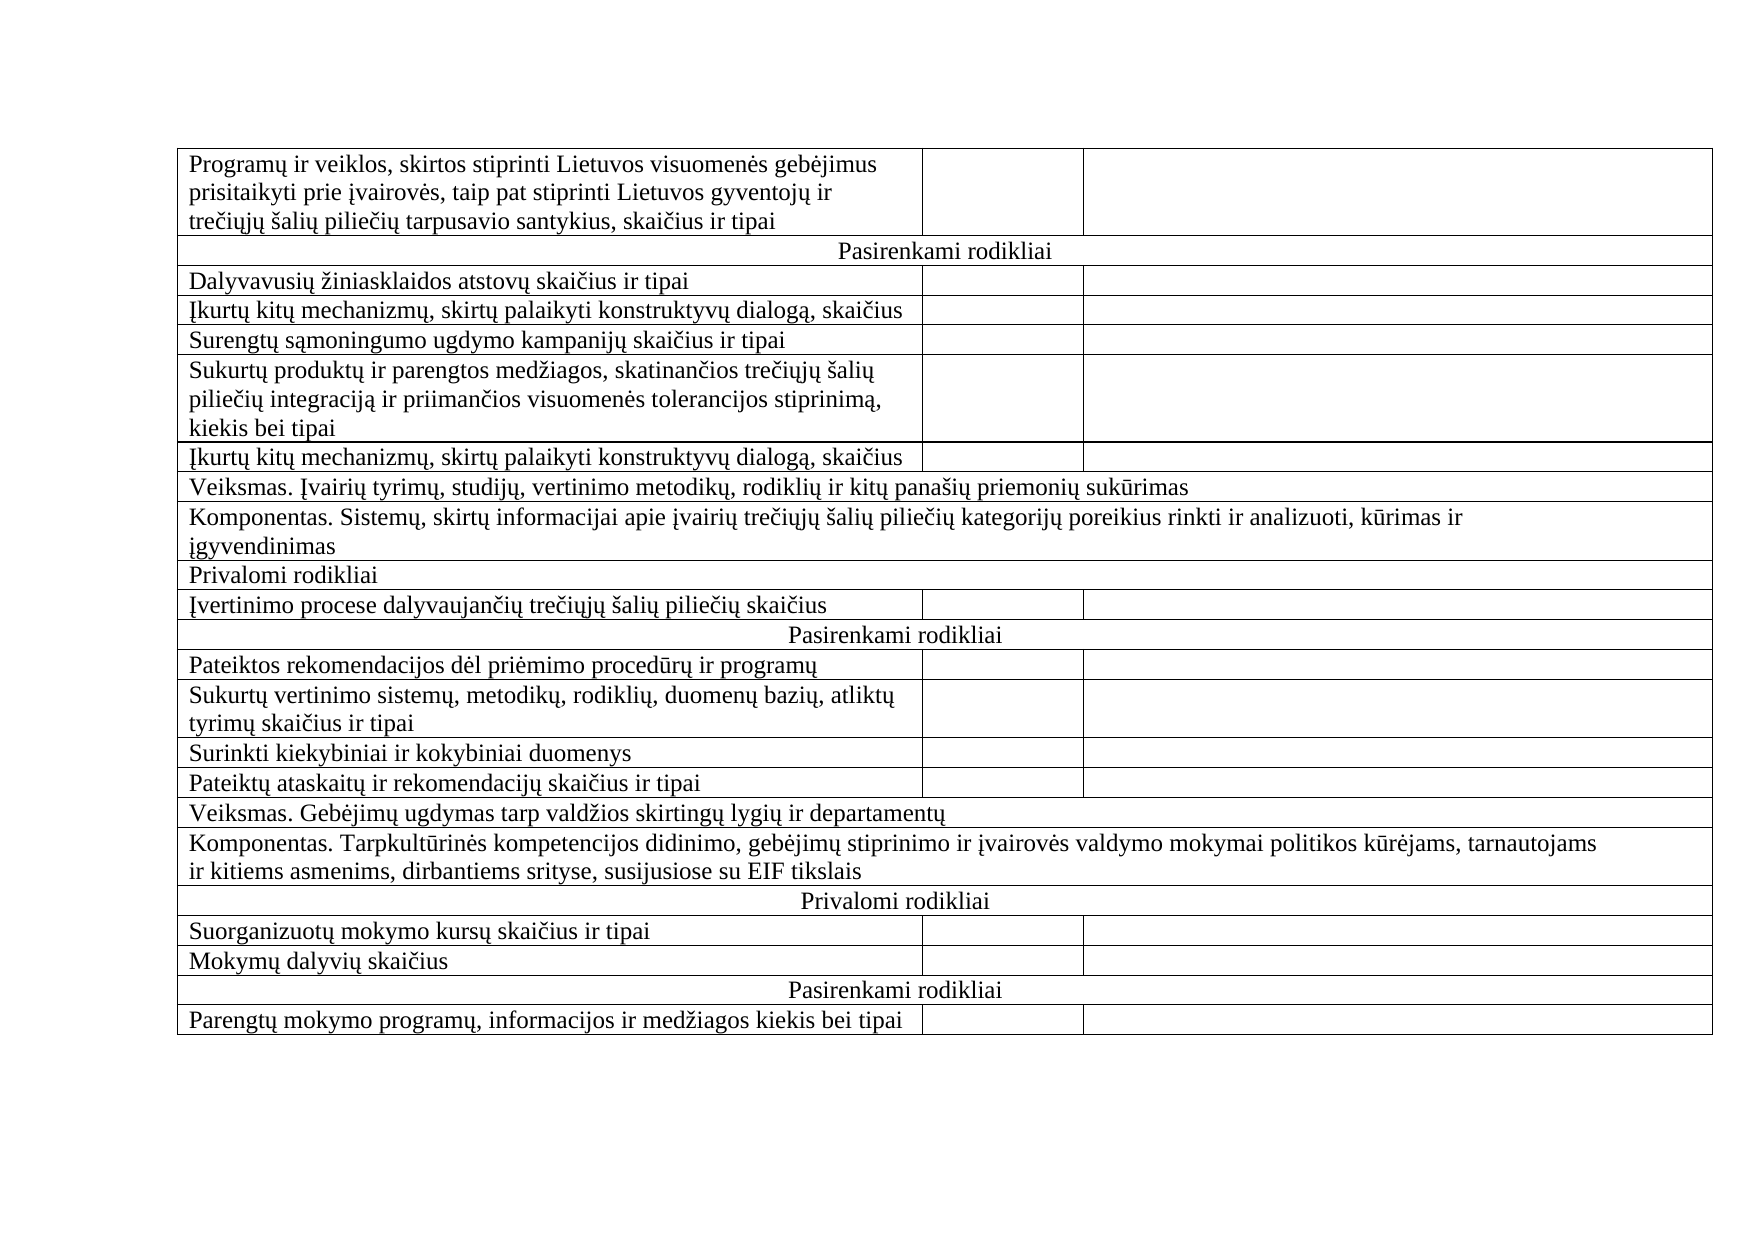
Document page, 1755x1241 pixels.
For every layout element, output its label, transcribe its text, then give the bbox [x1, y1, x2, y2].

table_cell [1084, 916, 1712, 945]
table_cell [923, 916, 1083, 945]
table_cell [1084, 1005, 1712, 1034]
table_cell [923, 946, 1083, 974]
table_cell [1613, 976, 1663, 1004]
table_cell Sukurtų produktų ir parengtos medžiagos, skatinančios trečiųjų šalių piliečių integraciją ir priimančios visuomenės tolerancijos stiprinimą, kiekis bei tipai [178, 355, 922, 441]
table_cell [923, 650, 1083, 679]
table_cell [1663, 976, 1712, 1004]
table_cell [923, 149, 1083, 235]
table_cell [1613, 886, 1663, 915]
table_cell [1084, 355, 1712, 441]
table_cell [1084, 590, 1712, 619]
table_cell [1084, 768, 1712, 797]
table_cell Pasirenkami rodikliai [178, 976, 1613, 1004]
table_cell [1663, 886, 1712, 915]
table_cell Pateiktos rekomendacijos dėl priėmimo procedūrų ir programų [178, 650, 922, 679]
table_cell [1613, 828, 1663, 885]
table_cell Įkurtų kitų mechanizmų, skirtų palaikyti konstruktyvų dialogą, skaičius [178, 296, 922, 324]
table_cell Surinkti kiekybiniai ir kokybiniai duomenys [178, 738, 922, 767]
table_cell Privalomi rodikliai [178, 886, 1613, 915]
table_cell [1084, 266, 1712, 294]
table_cell [1663, 798, 1712, 827]
table_cell [1651, 561, 1712, 589]
table_cell [923, 1005, 1083, 1034]
table_cell [923, 325, 1083, 354]
table_cell Dalyvavusių žiniasklaidos atstovų skaičius ir tipai [178, 266, 922, 294]
table_cell [1651, 502, 1712, 559]
table_cell Sukurtų vertinimo sistemų, metodikų, rodiklių, duomenų bazių, atliktų tyrimų skaičius ir tipai [178, 680, 922, 737]
table_cell [923, 296, 1083, 324]
table_cell Veiksmas. Gebėjimų ugdymas tarp valdžios skirtingų lygių ir departamentų [178, 798, 1613, 827]
table_cell [1613, 561, 1651, 589]
table_cell [1084, 443, 1712, 471]
table_cell [1613, 502, 1651, 559]
table_cell [923, 680, 1083, 737]
table_cell [1663, 828, 1712, 885]
table_cell Veiksmas. Įvairių tyrimų, studijų, vertinimo metodikų, rodiklių ir kitų panašių priemonių sukūrimas [178, 472, 1613, 501]
table_cell Programų ir veiklos, skirtos stiprinti Lietuvos visuomenės gebėjimus prisitaikyti prie įvairovės, taip pat stiprinti Lietuvos gyventojų ir trečiųjų šalių piliečių tarpusavio santykius, skaičius ir tipai [178, 149, 922, 235]
table_cell [923, 768, 1083, 797]
table_cell Komponentas. Tarpkultūrinės kompetencijos didinimo, gebėjimų stiprinimo ir įvairovės valdymo mokymai politikos kūrėjams, tarnautojams ir kitiems asmenims, dirbantiems srityse, susijusiose su EIF tikslais [178, 828, 1613, 885]
table_cell Įvertinimo procese dalyvaujančių trečiųjų šalių piliečių skaičius [178, 590, 922, 619]
table_cell [1084, 149, 1712, 235]
table_cell [1084, 680, 1712, 737]
table_cell Parengtų mokymo programų, informacijos ir medžiagos kiekis bei tipai [178, 1005, 922, 1034]
table_cell Mokymų dalyvių skaičius [178, 946, 922, 974]
table_cell [923, 590, 1083, 619]
table_cell [1084, 650, 1712, 679]
table_cell [1613, 798, 1663, 827]
table_cell Komponentas. Sistemų, skirtų informacijai apie įvairių trečiųjų šalių piliečių kategorijų poreikius rinkti ir analizuoti, kūrimas ir įgyvendinimas [178, 502, 1613, 559]
table_cell Surengtų sąmoningumo ugdymo kampanijų skaičius ir tipai [178, 325, 922, 354]
table_cell [923, 443, 1083, 471]
table_cell [923, 355, 1083, 441]
table_cell [923, 266, 1083, 294]
table_cell [1084, 738, 1712, 767]
table_cell Įkurtų kitų mechanizmų, skirtų palaikyti konstruktyvų dialogą, skaičius [178, 443, 922, 471]
table_cell [1084, 325, 1712, 354]
table_cell Pasirenkami rodikliai [178, 620, 1613, 649]
table_cell [1084, 946, 1712, 974]
table_cell [1613, 620, 1663, 649]
table_cell Pasirenkami rodikliai [178, 236, 1712, 265]
table_cell [923, 738, 1083, 767]
table_cell Suorganizuotų mokymo kursų skaičius ir tipai [178, 916, 922, 945]
table_cell [1084, 296, 1712, 324]
table_cell [1651, 472, 1712, 501]
table_cell Privalomi rodikliai [178, 561, 1613, 589]
table_cell [1613, 472, 1651, 501]
table_cell Pateiktų ataskaitų ir rekomendacijų skaičius ir tipai [178, 768, 922, 797]
table_cell [1663, 620, 1712, 649]
